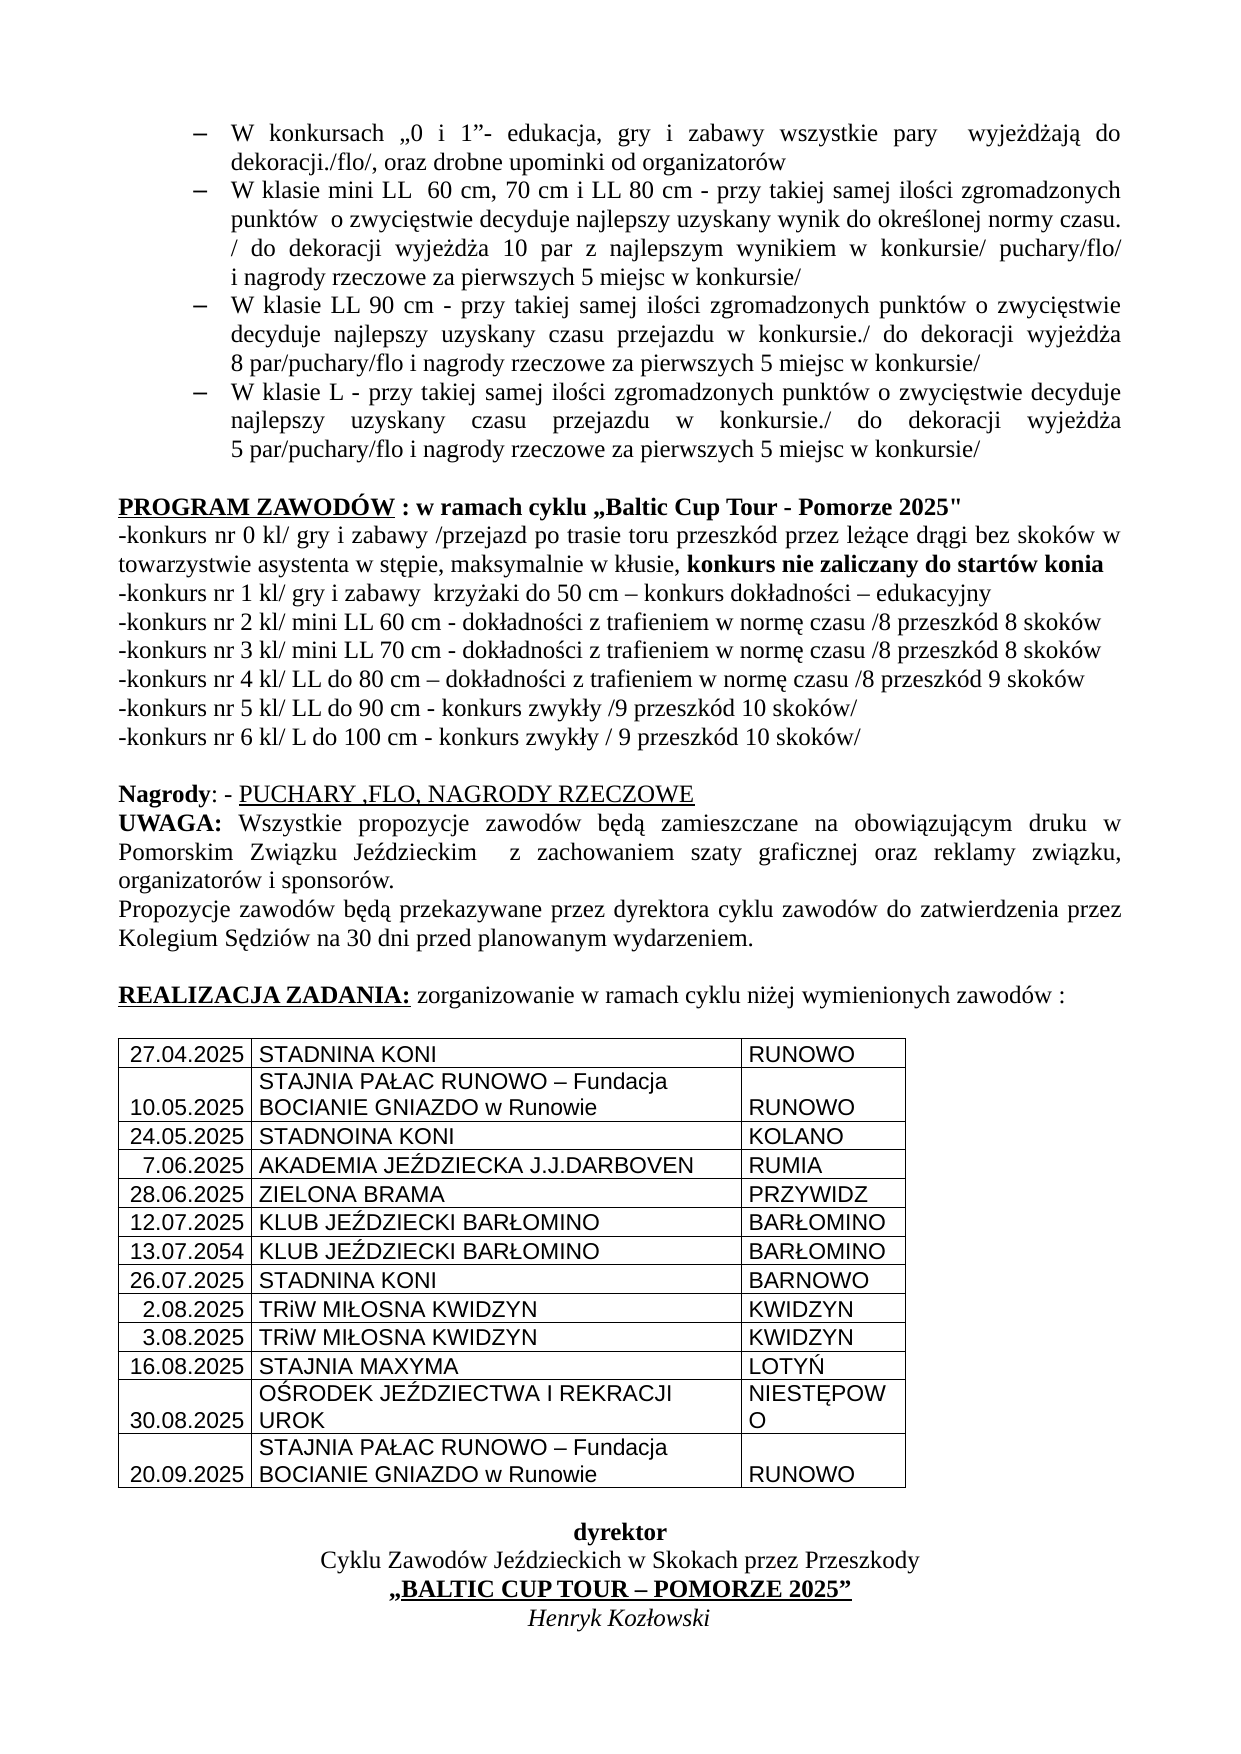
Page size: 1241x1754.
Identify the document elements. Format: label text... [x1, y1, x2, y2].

table_cell 3.08.2025 [119, 1323, 251, 1351]
table_cell RUMIA [742, 1150, 905, 1178]
list W klasie mini LL 60 cm, 70 cm i LL 80 cm - przy takiej samej ilości zgromadzonych punktów o zwycięstwie decyduje najlepszy uzyskany wynik do określonej normy czasu. / do dekoracji wyjeżdża 10 par z najlepszym wynikiem w konkursie/ puchary/flo/ i nagrody rzeczowe za pierwszych 5 miejsc w konkursie/ [193, 176, 1122, 291]
table_cell AKADEMIA JEŹDZIECKA J.J.DARBOVEN [252, 1150, 741, 1178]
table_cell KWIDZYN [742, 1323, 905, 1351]
text Propozycje zawodów będą przekazywane przez dyrektora cyklu zawodów do zatwierdzenia przez Kolegium Sędziów na 30 dni przed planowanym wydarzeniem. [118, 894, 1122, 952]
text Cyklu Zawodów Jeździeckich w Skokach przez Przeszkody [118, 1545, 1122, 1574]
table_cell 28.06.2025 [119, 1179, 251, 1207]
table_cell STADNOINA KONI [252, 1122, 741, 1149]
table_cell LOTYŃ [742, 1352, 905, 1379]
table_cell 13.07.2054 [119, 1237, 251, 1264]
table_cell ZIELONA BRAMA [252, 1179, 741, 1207]
table_cell KLUB JEŹDZIECKI BARŁOMINO [252, 1237, 741, 1264]
table_cell KOLANO [742, 1122, 905, 1149]
table_cell KLUB JEŹDZIECKI BARŁOMINO [252, 1208, 741, 1236]
text -konkurs nr 4 kl/ LL do 80 cm – dokładności z trafieniem w normę czasu /8 przeszkód 9 skoków [118, 664, 1122, 693]
table_cell NIESTĘPOWO [742, 1380, 905, 1433]
text „BALTIC CUP TOUR – POMORZE 2025” [118, 1574, 1122, 1603]
table_cell PRZYWIDZ [742, 1179, 905, 1207]
list W konkursach „0 i 1”- edukacja, gry i zabawy wszystkie pary wyjeżdżają do dekoracji./flo/, oraz drobne upominki od organizatorów [193, 118, 1122, 176]
table_header STADNINA KONI [252, 1039, 741, 1067]
table_cell 20.09.2025 [119, 1434, 251, 1487]
table_cell 26.07.2025 [119, 1265, 251, 1293]
table_cell STAJNIA PAŁAC RUNOWO – Fundacja BOCIANIE GNIAZDO w Runowie [252, 1434, 741, 1487]
text dyrektor [118, 1517, 1122, 1545]
text -konkurs nr 5 kl/ LL do 90 cm - konkurs zwykły /9 przeszkód 10 skoków/ [118, 693, 1122, 722]
table_cell STADNINA KONI [252, 1265, 741, 1293]
table_cell 12.07.2025 [119, 1208, 251, 1236]
text -konkurs nr 3 kl/ mini LL 70 cm - dokładności z trafieniem w normę czasu /8 przeszkód 8 skoków [118, 636, 1122, 664]
list W klasie LL 90 cm - przy takiej samej ilości zgromadzonych punktów o zwycięstwie decyduje najlepszy uzyskany czasu przejazdu w konkursie./ do dekoracji wyjeżdża 8 par/puchary/flo i nagrody rzeczowe za pierwszych 5 miejsc w konkursie/ [193, 291, 1122, 377]
table_cell KWIDZYN [742, 1294, 905, 1322]
text Henryk Kozłowski [118, 1603, 1122, 1632]
table_cell 2.08.2025 [119, 1294, 251, 1322]
text UWAGA: Wszystkie propozycje zawodów będą zamieszczane na obowiązującym druku w Pomorskim Związku Jeździeckim z zachowaniem szaty graficznej oraz reklamy związku, organizatorów i sponsorów. [118, 808, 1122, 894]
table_cell 7.06.2025 [119, 1150, 251, 1178]
table_cell RUNOWO [742, 1434, 905, 1487]
table_cell 16.08.2025 [119, 1352, 251, 1379]
table_cell TRiW MIŁOSNA KWIDZYN [252, 1323, 741, 1351]
table_cell BARŁOMINO [742, 1208, 905, 1236]
list W klasie L - przy takiej samej ilości zgromadzonych punktów o zwycięstwie decyduje najlepszy uzyskany czasu przejazdu w konkursie./ do dekoracji wyjeżdża 5 par/puchary/flo i nagrody rzeczowe za pierwszych 5 miejsc w konkursie/ [193, 377, 1122, 463]
table_cell STAJNIA MAXYMA [252, 1352, 741, 1379]
table_cell STAJNIA PAŁAC RUNOWO – Fundacja BOCIANIE GNIAZDO w Runowie [252, 1068, 741, 1121]
table_cell BARŁOMINO [742, 1237, 905, 1264]
table_cell 10.05.2025 [119, 1068, 251, 1121]
text REALIZACJA ZADANIA: zorganizowanie w ramach cyklu niżej wymienionych zawodów : [118, 981, 1122, 1009]
table_cell 24.05.2025 [119, 1122, 251, 1149]
table_cell BARNOWO [742, 1265, 905, 1293]
text -konkurs nr 1 kl/ gry i zabawy krzyżaki do 50 cm – konkurs dokładności – edukacyjny [118, 578, 1122, 607]
table_cell TRiW MIŁOSNA KWIDZYN [252, 1294, 741, 1322]
text PROGRAM ZAWODÓW : w ramach cyklu „Baltic Cup Tour - Pomorze 2025" [118, 492, 1122, 521]
table_header 27.04.2025 [119, 1039, 251, 1067]
text -konkurs nr 6 kl/ L do 100 cm - konkurs zwykły / 9 przeszkód 10 skoków/ [118, 722, 1122, 751]
text -konkurs nr 2 kl/ mini LL 60 cm - dokładności z trafieniem w normę czasu /8 przeszkód 8 skoków [118, 607, 1122, 636]
table_cell RUNOWO [742, 1068, 905, 1121]
table_cell OŚRODEK JEŹDZIECTWA I REKRACJI UROK [252, 1380, 741, 1433]
text Nagrody: - PUCHARY ,FLO, NAGRODY RZECZOWE [118, 779, 1122, 808]
text -konkurs nr 0 kl/ gry i zabawy /przejazd po trasie toru przeszkód przez leżące drągi bez skoków w towarzystwie asystenta w stępie, maksymalnie w kłusie, konkurs nie zaliczany do startów konia [118, 521, 1122, 578]
table_cell 30.08.2025 [119, 1380, 251, 1433]
table_header RUNOWO [742, 1039, 905, 1067]
